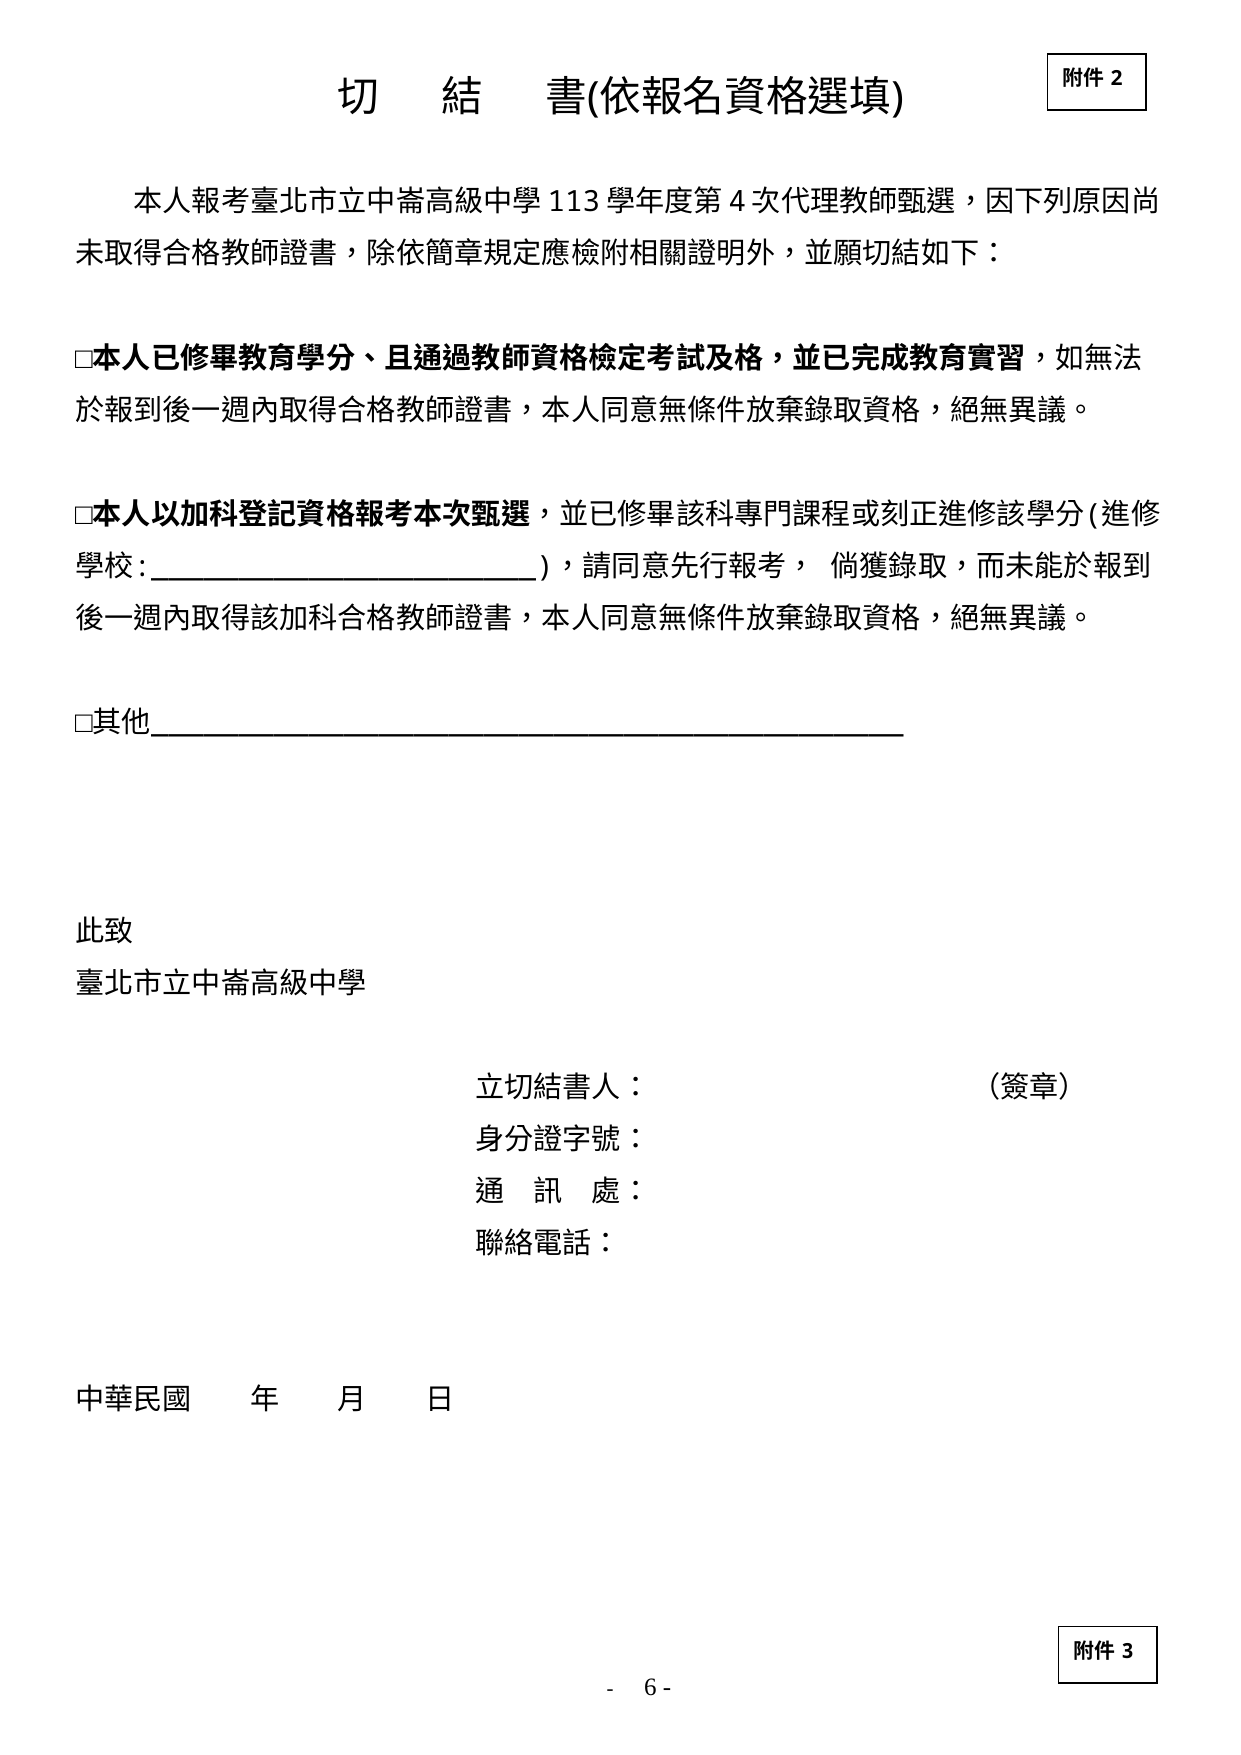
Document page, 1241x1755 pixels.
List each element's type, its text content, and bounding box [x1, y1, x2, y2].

text □其他___________________________________________ [75, 691, 1165, 743]
text 切 結 書(依報名資格選填) [75, 83, 595, 118]
text 切 結 書(依報名資格選填) [896, 83, 1165, 118]
text 身分證字號： [475, 1108, 1165, 1160]
text 通 訊 處： [475, 1160, 1165, 1212]
text □本人已修畢教育學分、且通過教師資格檢定考試及格，並已完成教育實習，如無法於報到後一週內取得合格教師證書，本人同意無條件放棄錄取資格，絕無異議。 [75, 326, 1165, 431]
text 中華民國 年 月 日 [75, 1368, 1165, 1420]
text 聯絡電話： [475, 1212, 1165, 1264]
text □本人以加科登記資格報考本次甄選，並已修畢該科專門課程或刻正進修該學分(進修學校:______________________)，請同意先行報考， 倘獲錄取，而未能於報到後一週內取得該加科合格教師證書，本人同意無條件放棄錄取資格，絕無異議。 [75, 483, 1165, 639]
text 臺北市立中崙高級中學 [75, 951, 1165, 1003]
text 本人報考臺北市立中崙高級中學113學年度第4次代理教師甄選，因下列原因尚未取得合格教師證書，除依簡章規定應檢附相關證明外，並願切結如下： [75, 170, 1165, 274]
text 切 結 書(依報名資格選填) [592, 83, 898, 118]
text 此致 [75, 899, 1165, 951]
text 立切結書人： （簽章） [475, 1056, 1165, 1108]
